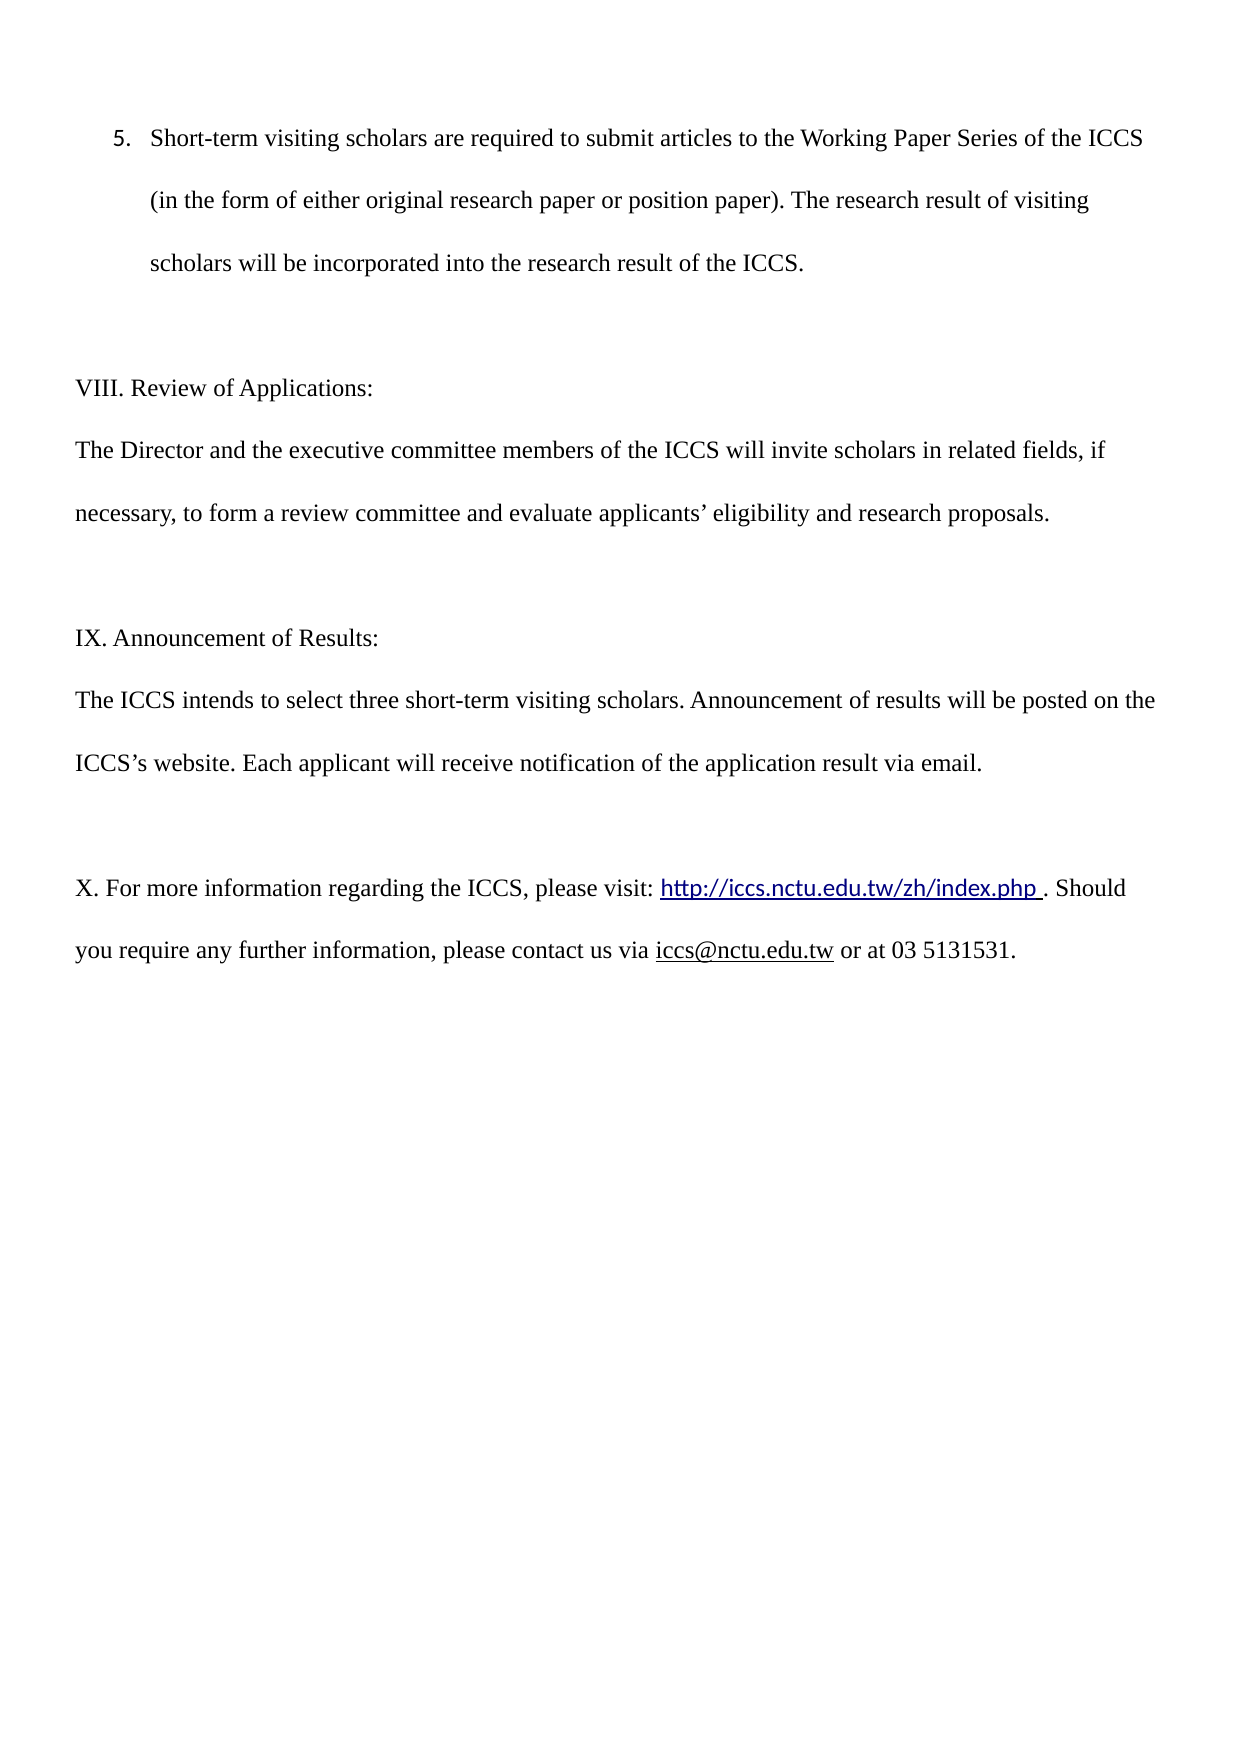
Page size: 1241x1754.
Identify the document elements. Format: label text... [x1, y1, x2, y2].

text VIII. Review of Applications: [75, 346, 1165, 408]
text The Director and the executive committee members of the ICCS will invite scholars in related fields, if necessary, to form a review committee and evaluate applicants’ eligibility and research proposals. [75, 408, 1165, 533]
text The ICCS intends to select three short-term visiting scholars. Announcement of results will be posted on the ICCS’s website. Each applicant will receive notification of the application result via email. [75, 658, 1165, 783]
text X. For more information regarding the ICCS, please visit: http://iccs.nctu.edu.tw/zh/index.php . Should you require any further information, please contact us via iccs@nctu.edu.tw or at 03 5131531. [75, 846, 1165, 971]
list Short-term visiting scholars are required to submit articles to the Working Paper Series of the ICCS (in the form of either original research paper or position paper). The research result of visiting scholars will be incorporated into the research result of the ICCS. [112, 96, 1165, 283]
text IX. Announcement of Results: [75, 596, 1165, 658]
